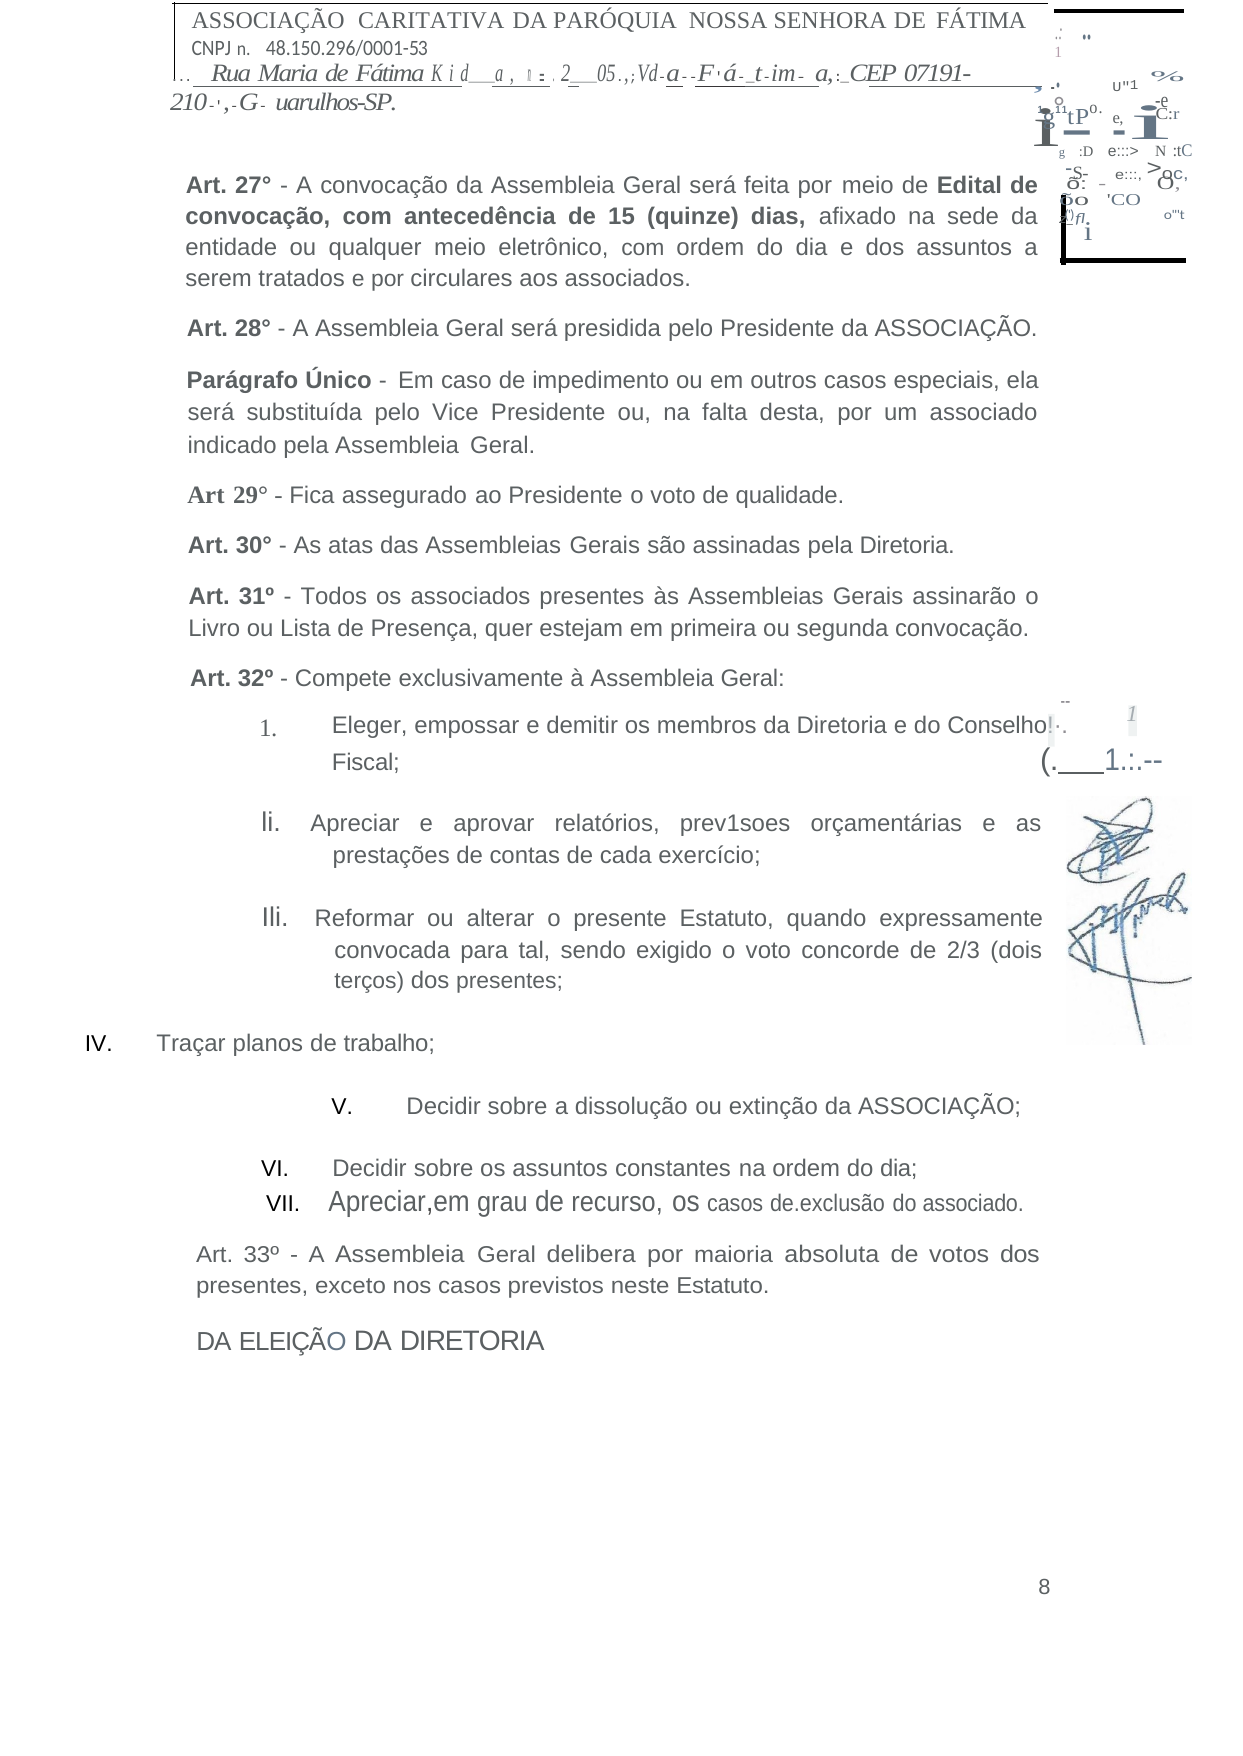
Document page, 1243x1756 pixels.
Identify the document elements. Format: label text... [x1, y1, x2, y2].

text Parágrafo Único - Em caso de impedimento ou em outros casos especiais, ela será substituída pelo Vice Presidente ou, na falta desta, por um associado indicado pela Assembleia Geral. [186, 366, 1039, 458]
list Apreciar,em grau de recurso, os casos de.exclusão do associado. [266, 1183, 1203, 1217]
text Art. 33º - A Assembleia Geral delibera por maioria absoluta de votos dos [196, 1239, 1203, 1267]
text Art. 32º - Compete exclusivamente à Assembleia Geral: [190, 666, 1039, 692]
text Art. 27° - A convocação da Assembleia Geral será feita por meio de Edital de convocação, com antecedência de 15 (quinze) dias, afixado na sede da entidade ou qualquer meio eletrônico, com ordem do dia e dos assuntos a serem tratados e por circulares aos associados. [185, 171, 1038, 291]
text li. Apreciar e aprovar relatórios, prev1soes orçamentárias e as prestações de contas de cada exercício; [261, 806, 1043, 869]
text -e [1155, 91, 1203, 111]
text Ili. Reformar ou alterar o presente Estatuto, quando expressamente convocada para tal, sendo exigido o voto concorde de 2/3 (dois terços) dos presentes; [261, 901, 1044, 994]
list Decidir sobre os assuntos constantes na ordem do dia; [261, 1154, 1203, 1182]
text Art. 31º - Todos os associados presentes às Assembleias Gerais assinarão o Livro ou Lista de Presença, quer estejam em primeira ou segunda convocação. [188, 582, 1039, 641]
text 1g11tPo. e, [156, 93, 1124, 118]
text -S- e:::, >oc, õ: - O, [1065, 167, 1189, 193]
list Decidir sobre a dissolução ou extinção da ASSOCIAÇÃO; [331, 1092, 1203, 1119]
text presentes, exceto nos casos previstos neste Estatuto. [196, 1272, 1203, 1299]
text g :D e:::> N :tC [1058, 143, 1203, 160]
text Art 29° - Fica assegurado ao Presidente o voto de qualidade. [187, 480, 1039, 508]
text Art. 28° - A Assembleia Geral será presidida pelo Presidente da ASSOCIAÇÃO. [186, 314, 1039, 342]
text 1. Eleger, empossar e demitir os membros da Diretoria e do Conselho!·. 1 [259, 712, 1203, 742]
text -- [156, 692, 1071, 712]
text C:r [1156, 111, 1203, 122]
text Art. 30° - As atas das Assembleias Gerais são assinadas pela Diretoria. [188, 531, 1039, 559]
text Fiscal; (. 1.:.-- [332, 742, 1203, 777]
text DA ELEIÇÃO DA DIRETORIA [196, 1324, 1203, 1356]
list Traçar planos de trabalho; [84, 1029, 1203, 1056]
